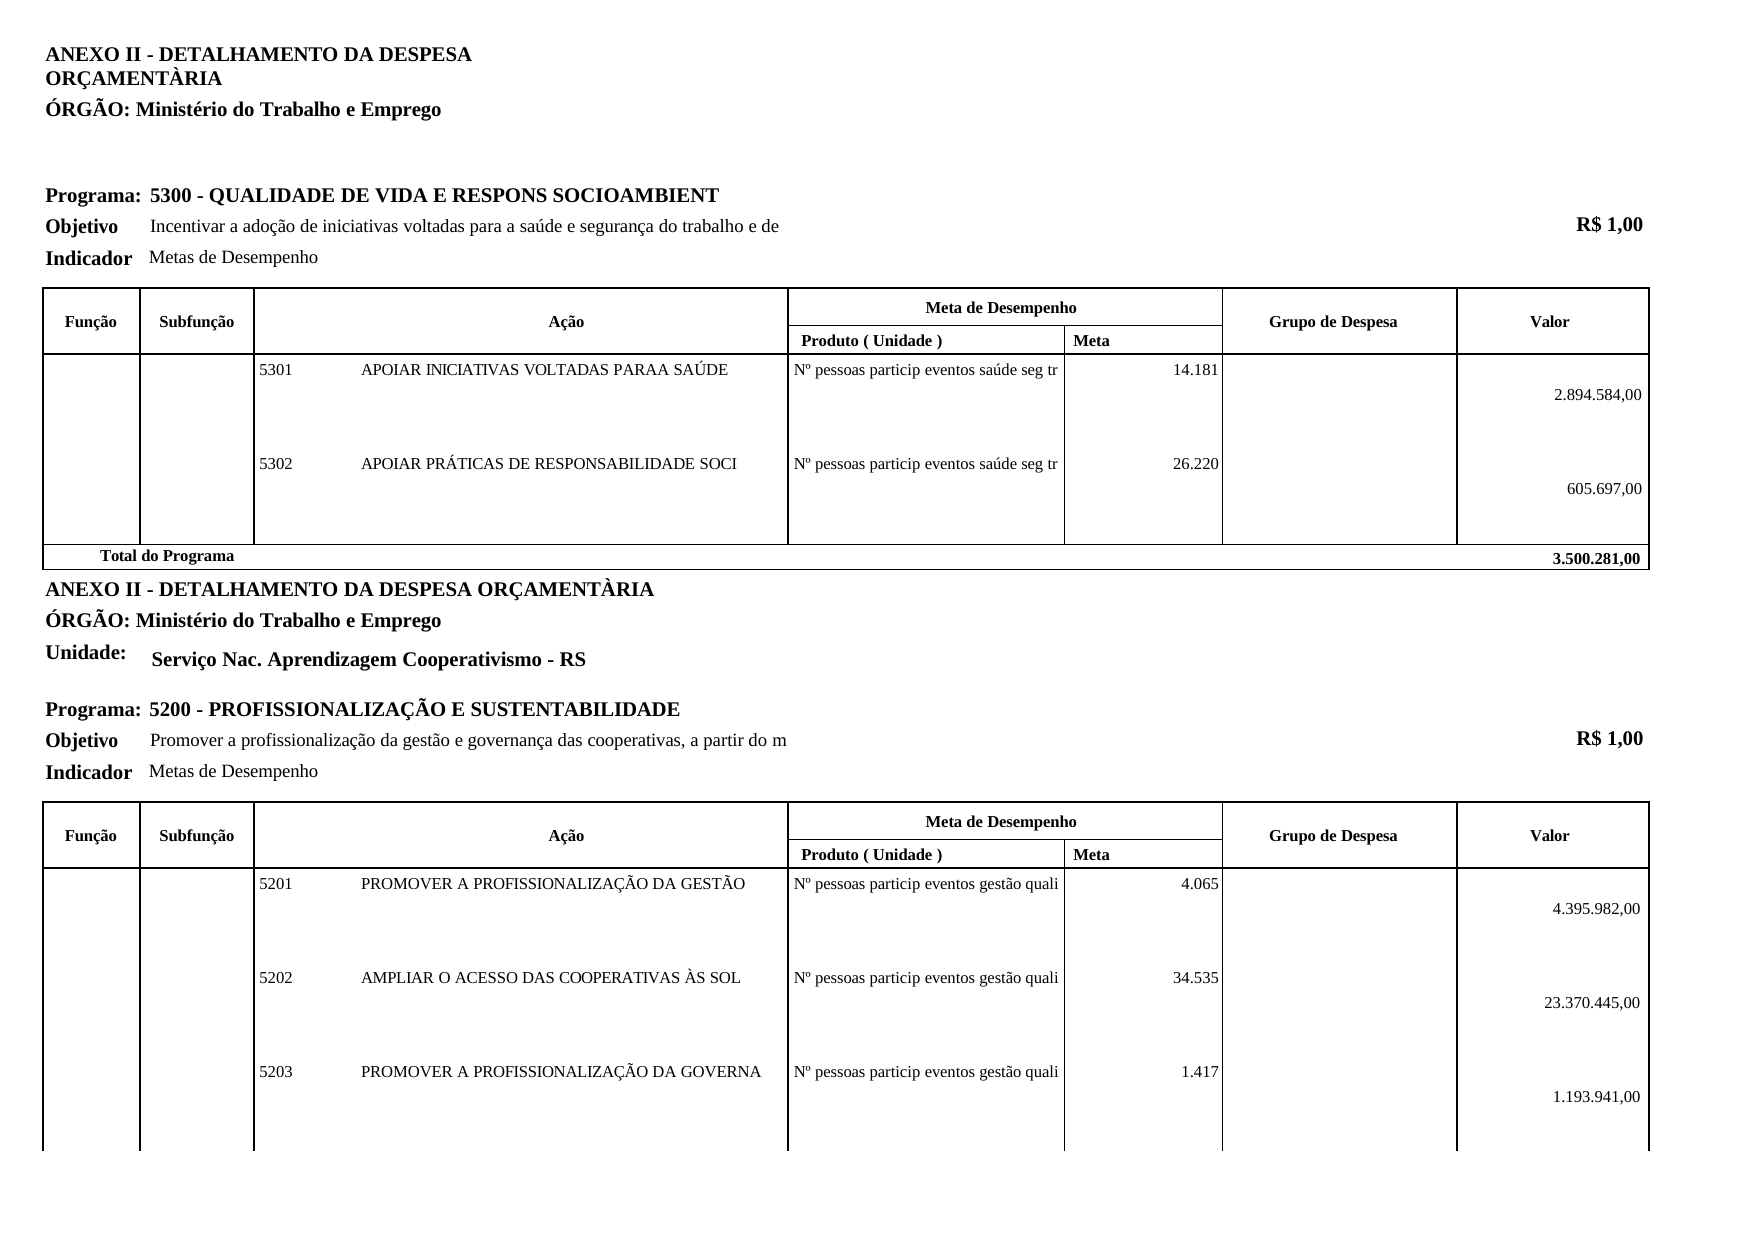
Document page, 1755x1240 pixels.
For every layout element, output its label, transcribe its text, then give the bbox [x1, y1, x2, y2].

table_cell [44, 869, 139, 1151]
table_cell Meta [1065, 326, 1222, 353]
table_header Valor [1458, 803, 1648, 867]
table_cell [141, 355, 253, 544]
text ÓRGÃO: Ministério do Trabalho e Emprego [45, 608, 1660, 632]
table_cell Nº pessoas particip eventos gestão quali Nº pessoas particip eventos gestão quali Nº pessoas particip eventos gestão quali [789, 869, 1064, 1151]
table_header Meta de Desempenho [789, 289, 1222, 324]
text R$ 1,00 [1576, 725, 1660, 749]
text Indicador Metas de Desempenho [45, 246, 784, 270]
table_cell 14.181 26.220 [1065, 355, 1222, 544]
table_header Grupo de Despesa [1223, 803, 1456, 867]
text Unidade: [45, 640, 127, 664]
table_header Meta de Desempenho [789, 803, 1222, 838]
table_header Função [44, 803, 139, 867]
text Programa: 5200 - PROFISSIONALIZAÇÃO E SUSTENTABILIDADE [45, 697, 793, 721]
table_cell Nº pessoas particip eventos saúde seg tr Nº pessoas particip eventos saúde seg tr [789, 355, 1064, 544]
table_cell 5301 APOIAR INICIATIVAS VOLTADAS PARAA SAÚDE 5302 APOIAR PRÁTICAS DE RESPONSABILIDADE SOCI [255, 355, 787, 544]
table_cell Total do Programa 3.500.281,00 [44, 545, 1648, 568]
table_cell Meta [1065, 840, 1222, 867]
table_cell [44, 355, 139, 544]
table_cell [1223, 869, 1456, 1151]
text Serviço Nac. Aprendizagem Cooperativismo - RS [151, 647, 1660, 671]
table_cell 5201 PROMOVER A PROFISSIONALIZAÇÃO DA GESTÃO 5202 AMPLIAR O ACESSO DAS COOPERATIVAS ÀS SOL 5203 PROMOVER A PROFISSIONALIZAÇÃO DA GOVERNA [255, 869, 787, 1151]
table_cell [141, 869, 253, 1151]
table_cell Produto ( Unidade ) [789, 326, 1064, 353]
table_cell 4.395.982,00 23.370.445,00 1.193.941,00 [1458, 869, 1648, 1151]
text Indicador Metas de Desempenho [45, 760, 793, 784]
text Objetivo Promover a profissionalização da gestão e governança das cooperativas, a partir do m [45, 728, 793, 752]
table_cell Produto ( Unidade ) [789, 840, 1064, 867]
table_header Subfunção [141, 289, 253, 353]
table_cell [1223, 355, 1456, 544]
text R$ 1,00 [1576, 211, 1660, 236]
table_header Valor [1458, 289, 1648, 353]
text Programa: 5300 - QUALIDADE DE VIDA E RESPONS SOCIOAMBIENT [45, 183, 784, 207]
text ANEXO II - DETALHAMENTO DA DESPESA ORÇAMENTÀRIA [45, 577, 1660, 601]
table_header Ação [255, 803, 787, 867]
table_header Ação [255, 289, 787, 353]
text Objetivo Incentivar a adoção de iniciativas voltadas para a saúde e segurança do trabalho e de [45, 214, 784, 238]
table_header Função [44, 289, 139, 353]
table_header Subfunção [141, 803, 253, 867]
table_cell 2.894.584,00 605.697,00 [1458, 355, 1648, 544]
table_cell 4.065 34.535 1.417 [1065, 869, 1222, 1151]
table_header Grupo de Despesa [1223, 289, 1456, 353]
